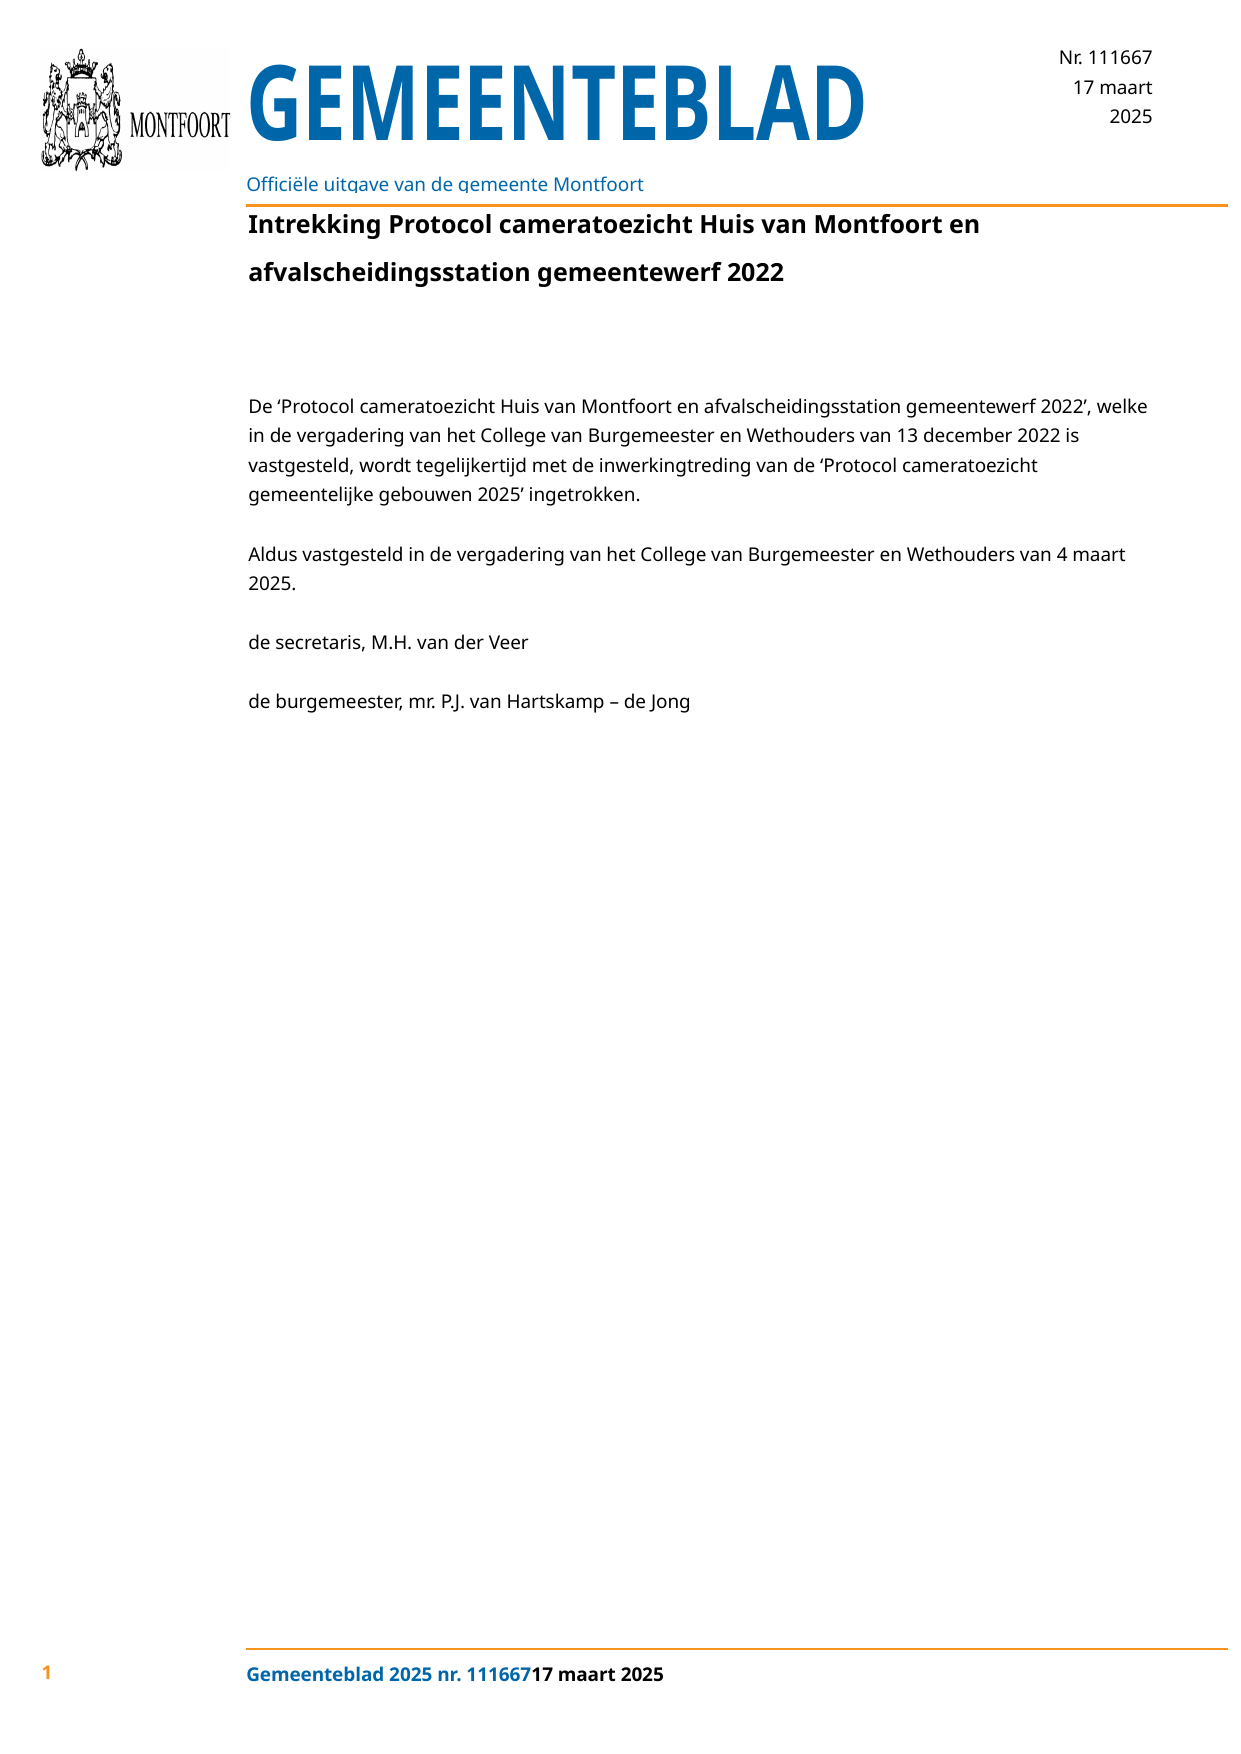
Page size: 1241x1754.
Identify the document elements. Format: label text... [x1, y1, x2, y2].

text de burgemeester, mr. P.J. van Hartskamp – de Jong [248, 689, 1152, 714]
picture [41, 47, 231, 172]
text De ‘Protocol cameratoezicht Huis van Montfoort en afvalscheidingsstation gemeentewerf 2022’, welke in de vergadering van het College van Burgemeester en Wethouders van 13 december 2022 is vastgesteld, wordt tegelijkertijd met de inwerkingtreding van de ‘Protocol cameratoezicht gemeentelijke gebouwen 2025’ ingetrokken. [248, 393, 1152, 507]
text de secretaris, M.H. van der Veer [248, 629, 1152, 655]
text Intrekking Protocol cameratoezicht Huis van Montfoort en afvalscheidingsstation gemeentewerf 2022 [248, 207, 1152, 288]
text Aldus vastgesteld in de vergadering van het College van Burgemeester en Wethouders van 4 maart 2025. [248, 541, 1152, 596]
